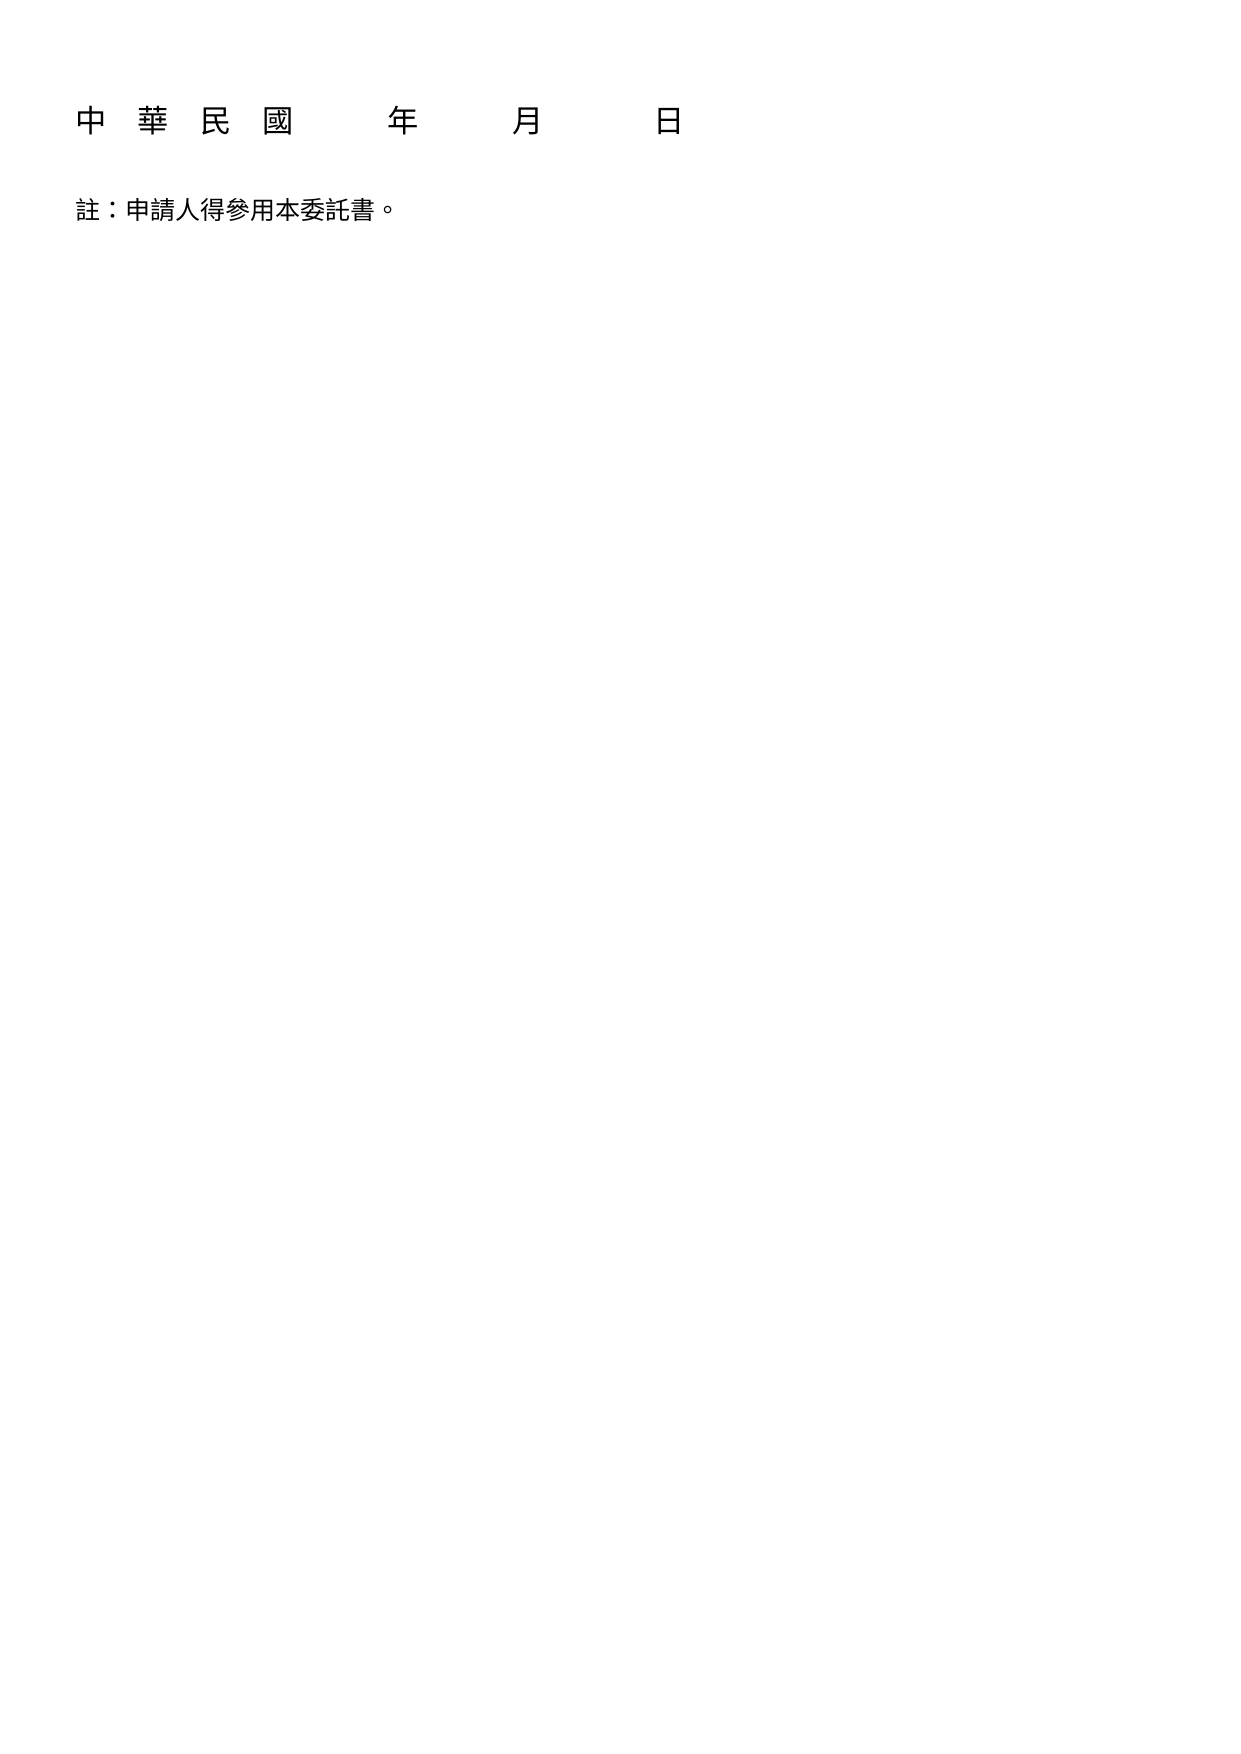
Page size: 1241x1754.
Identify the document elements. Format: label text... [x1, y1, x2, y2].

text 註：申請人得參用本委託書。 [75, 191, 1165, 227]
text 中 華 民 國 年 月 日 [75, 96, 1165, 141]
